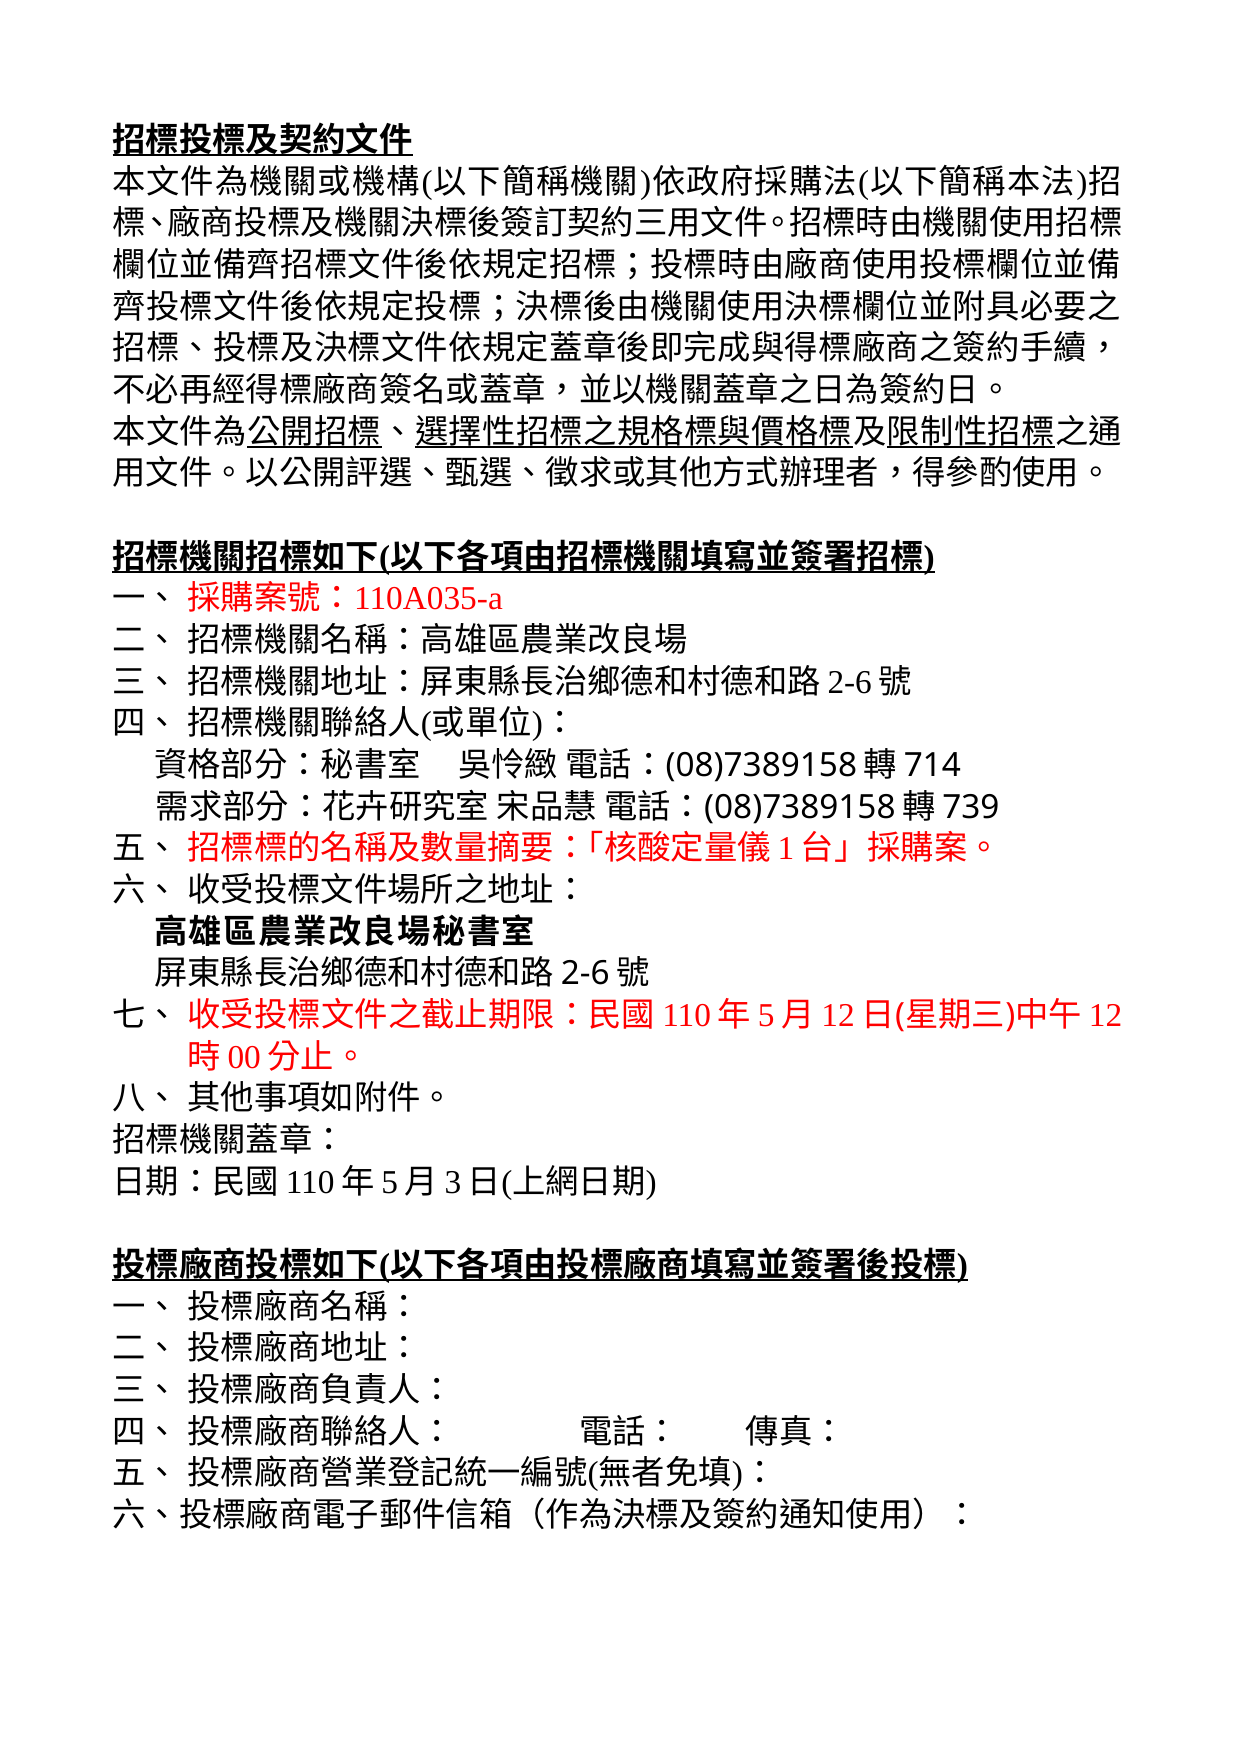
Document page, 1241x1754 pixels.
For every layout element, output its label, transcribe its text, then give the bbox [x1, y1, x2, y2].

text 招標機關蓋章： [112, 1118, 1122, 1160]
text 日期：民國110年5月3日(上網日期) [112, 1160, 1122, 1201]
list 投標廠商地址： [112, 1326, 1122, 1368]
list 收受投標文件之截止期限：民國110年5月12日(星期三)中午12時00分止。 [112, 993, 1122, 1076]
text 屏東縣長治鄉德和村德和路2-6號 [112, 951, 1122, 993]
text 六、投標廠商電子郵件信箱（作為決標及簽約通知使用）： [112, 1493, 1122, 1535]
list 招標機關聯絡人(或單位)： [112, 701, 1122, 743]
list 其他事項如附件。 [112, 1076, 1122, 1118]
list 招標標的名稱及數量摘要：「核酸定量儀1台」採購案。 [112, 826, 1122, 868]
text 本文件為機關或機構(以下簡稱機關)依政府採購法(以下簡稱本法)招標、廠商投標及機關決標後簽訂契約三用文件。招標時由機關使用招標欄位並備齊招標文件後依規定招標；投標時由廠商使用投標欄位並備齊投標文件後依規定投標；決標後由機關使用決標欄位並附具必要之招標、投標及決標文件依規定蓋章後即完成與得標廠商之簽約手續，不必再經得標廠商簽名或蓋章，並以機關蓋章之日為簽約日。 [112, 160, 1122, 410]
list 招標機關地址：屏東縣長治鄉德和村德和路2-6號 [112, 660, 1122, 701]
text 資格部分：秘書室 吳怜緻 電話：(08)7389158轉714 [112, 743, 1122, 785]
list 採購案號：110A035-a [112, 576, 1122, 618]
list 投標廠商名稱： [112, 1285, 1122, 1326]
text 本文件為公開招標、選擇性招標之規格標與價格標及限制性招標之通用文件。以公開評選、甄選、徵求或其他方式辦理者，得參酌使用。 [112, 410, 1122, 493]
text 需求部分：花卉研究室 宋品慧 電話：(08)7389158轉739 [112, 785, 1122, 826]
text 高雄區農業改良場秘書室 [112, 910, 1122, 951]
list 投標廠商營業登記統一編號(無者免填)： [112, 1451, 1122, 1493]
text 招標投標及契約文件 [112, 118, 1122, 160]
text 招標機關招標如下(以下各項由招標機關填寫並簽署招標) [112, 535, 1122, 576]
list 收受投標文件場所之地址： [112, 868, 1122, 910]
list 投標廠商負責人： [112, 1368, 1122, 1410]
list 投標廠商聯絡人： 電話： 傳真： [112, 1410, 1122, 1451]
list 招標機關名稱：高雄區農業改良場 [112, 618, 1122, 660]
text 投標廠商投標如下(以下各項由投標廠商填寫並簽署後投標) [112, 1243, 1122, 1285]
